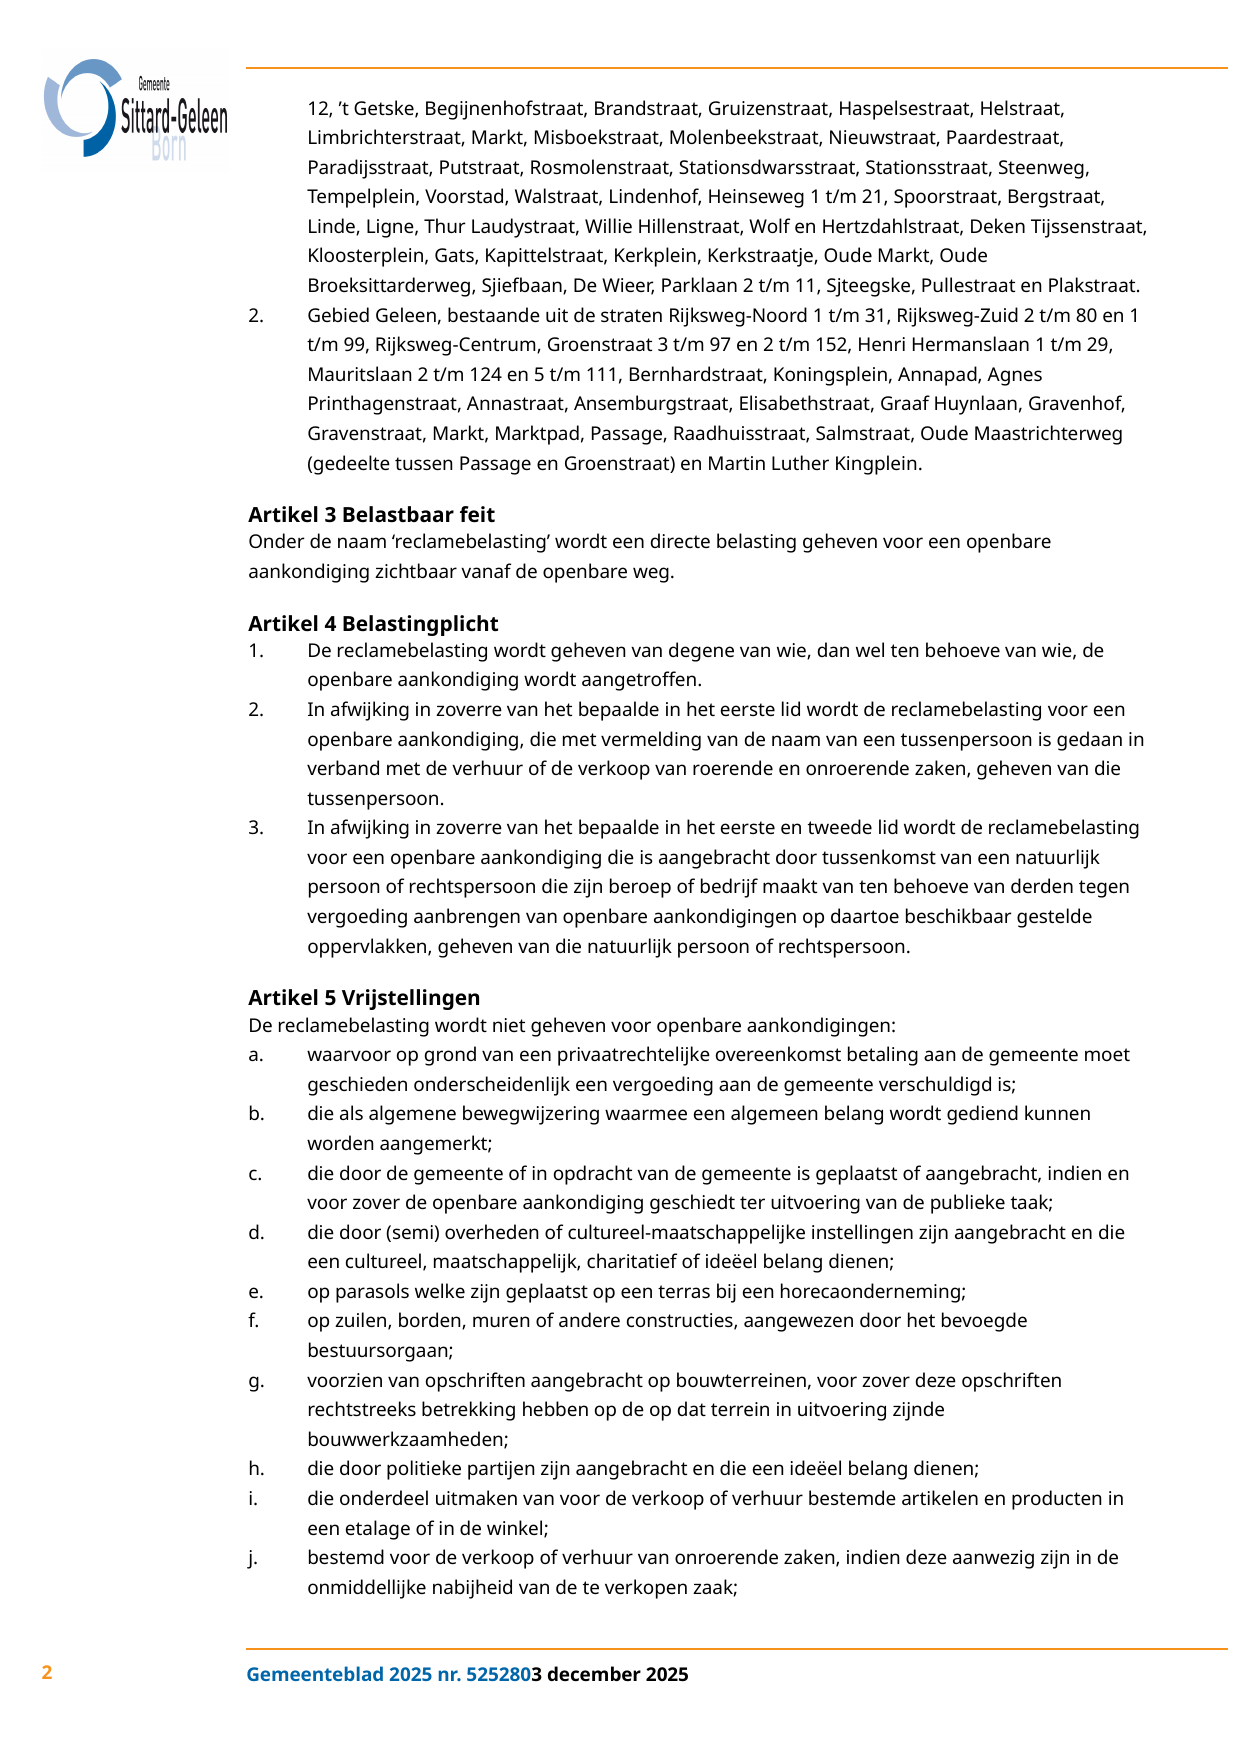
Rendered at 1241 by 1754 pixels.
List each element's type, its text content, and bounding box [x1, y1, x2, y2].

list Gebied Geleen, bestaande uit de straten Rijksweg-Noord 1 t/m 31, Rijksweg-Zuid 2 t/m 80 en 1 t/m 99, Rijksweg-Centrum, Groenstraat 3 t/m 97 en 2 t/m 152, Henri Hermanslaan 1 t/m 29, Mauritslaan 2 t/m 124 en 5 t/m 111, Bernhardstraat, Koningsplein, Annapad, Agnes Printhagenstraat, Annastraat, Ansemburgstraat, Elisabethstraat, Graaf Huynlaan, Gravenhof, Gravenstraat, Markt, Marktpad, Passage, Raadhuisstraat, Salmstraat, Oude Maastrichterweg (gedeelte tussen Passage en Groenstraat) en Martin Luther Kingplein. [248, 302, 1152, 476]
list 12, ’t Getske, Begijnenhofstraat, Brandstraat, Gruizenstraat, Haspelsestraat, Helstraat, Limbrichterstraat, Markt, Misboekstraat, Molenbeekstraat, Nieuwstraat, Paardestraat, Paradijsstraat, Putstraat, Rosmolenstraat, Stationsdwarsstraat, Stationsstraat, Steenweg, Tempelplein, Voorstad, Walstraat, Lindenhof, Heinseweg 1 t/m 21, Spoorstraat, Bergstraat, Linde, Ligne, Thur Laudystraat, Willie Hillenstraat, Wolf en Hertzdahlstraat, Deken Tijssenstraat, Kloosterplein, Gats, Kapittelstraat, Kerkplein, Kerkstraatje, Oude Markt, Oude Broeksittarderweg, Sjiefbaan, De Wieer, Parklaan 2 t/m 11, Sjteegske, Pullestraat en Plakstraat. [248, 95, 1152, 298]
text Artikel 3 Belastbaar feit [248, 500, 1152, 529]
list In afwijking in zoverre van het bepaalde in het eerste lid wordt de reclamebelasting voor een openbare aankondiging, die met vermelding van de naam van een tussenpersoon is gedaan in verband met de verhuur of de verkoop van roerende en onroerende zaken, geheven van die tussenpersoon. [248, 696, 1152, 811]
list bestemd voor de verkoop of verhuur van onroerende zaken, indien deze aanwezig zijn in de onmiddellijke nabijheid van de te verkopen zaak; [248, 1544, 1152, 1599]
list die als algemene bewegwijzering waarmee een algemeen belang wordt gediend kunnen worden aangemerkt; [248, 1101, 1152, 1156]
list die door politieke partijen zijn aangebracht en die een ideëel belang dienen; [248, 1456, 1152, 1481]
list waarvoor op grond van een privaatrechtelijke overeenkomst betaling aan de gemeente moet geschieden onderscheidenlijk een vergoeding aan de gemeente verschuldigd is; [248, 1041, 1152, 1097]
text De reclamebelasting wordt niet geheven voor openbare aankondigingen: [248, 1012, 1152, 1037]
picture [41, 47, 231, 172]
list die door (semi) overheden of cultureel-maatschappelijke instellingen zijn aangebracht en die een cultureel, maatschappelijk, charitatief of ideëel belang dienen; [248, 1219, 1152, 1274]
list op parasols welke zijn geplaatst op een terras bij een horecaonderneming; [248, 1278, 1152, 1304]
list voorzien van opschriften aangebracht op bouwterreinen, voor zover deze opschriften rechtstreeks betrekking hebben op de op dat terrein in uitvoering zijnde bouwwerkzaamheden; [248, 1367, 1152, 1452]
text Onder de naam ‘reclamebelasting’ wordt een directe belasting geheven voor een openbare aankondiging zichtbaar vanaf de openbare weg. [248, 529, 1152, 584]
list In afwijking in zoverre van het bepaalde in het eerste en tweede lid wordt de reclamebelasting voor een openbare aankondiging die is aangebracht door tussenkomst van een natuurlijk persoon of rechtspersoon die zijn beroep of bedrijf maakt van ten behoeve van derden tegen vergoeding aanbrengen van openbare aankondigingen op daartoe beschikbaar gestelde oppervlakken, geheven van die natuurlijk persoon of rechtspersoon. [248, 814, 1152, 959]
list De reclamebelasting wordt geheven van degene van wie, dan wel ten behoeve van wie, de openbare aankondiging wordt aangetroffen. [248, 637, 1152, 692]
text Artikel 5 Vrijstellingen [248, 983, 1152, 1012]
list die door de gemeente of in opdracht van de gemeente is geplaatst of aangebracht, indien en voor zover de openbare aankondiging geschiedt ter uitvoering van de publieke taak; [248, 1160, 1152, 1215]
text Artikel 4 Belastingplicht [248, 609, 1152, 637]
list die onderdeel uitmaken van voor de verkoop of verhuur bestemde artikelen en producten in een etalage of in de winkel; [248, 1485, 1152, 1540]
list op zuilen, borden, muren of andere constructies, aangewezen door het bevoegde bestuursorgaan; [248, 1308, 1152, 1363]
